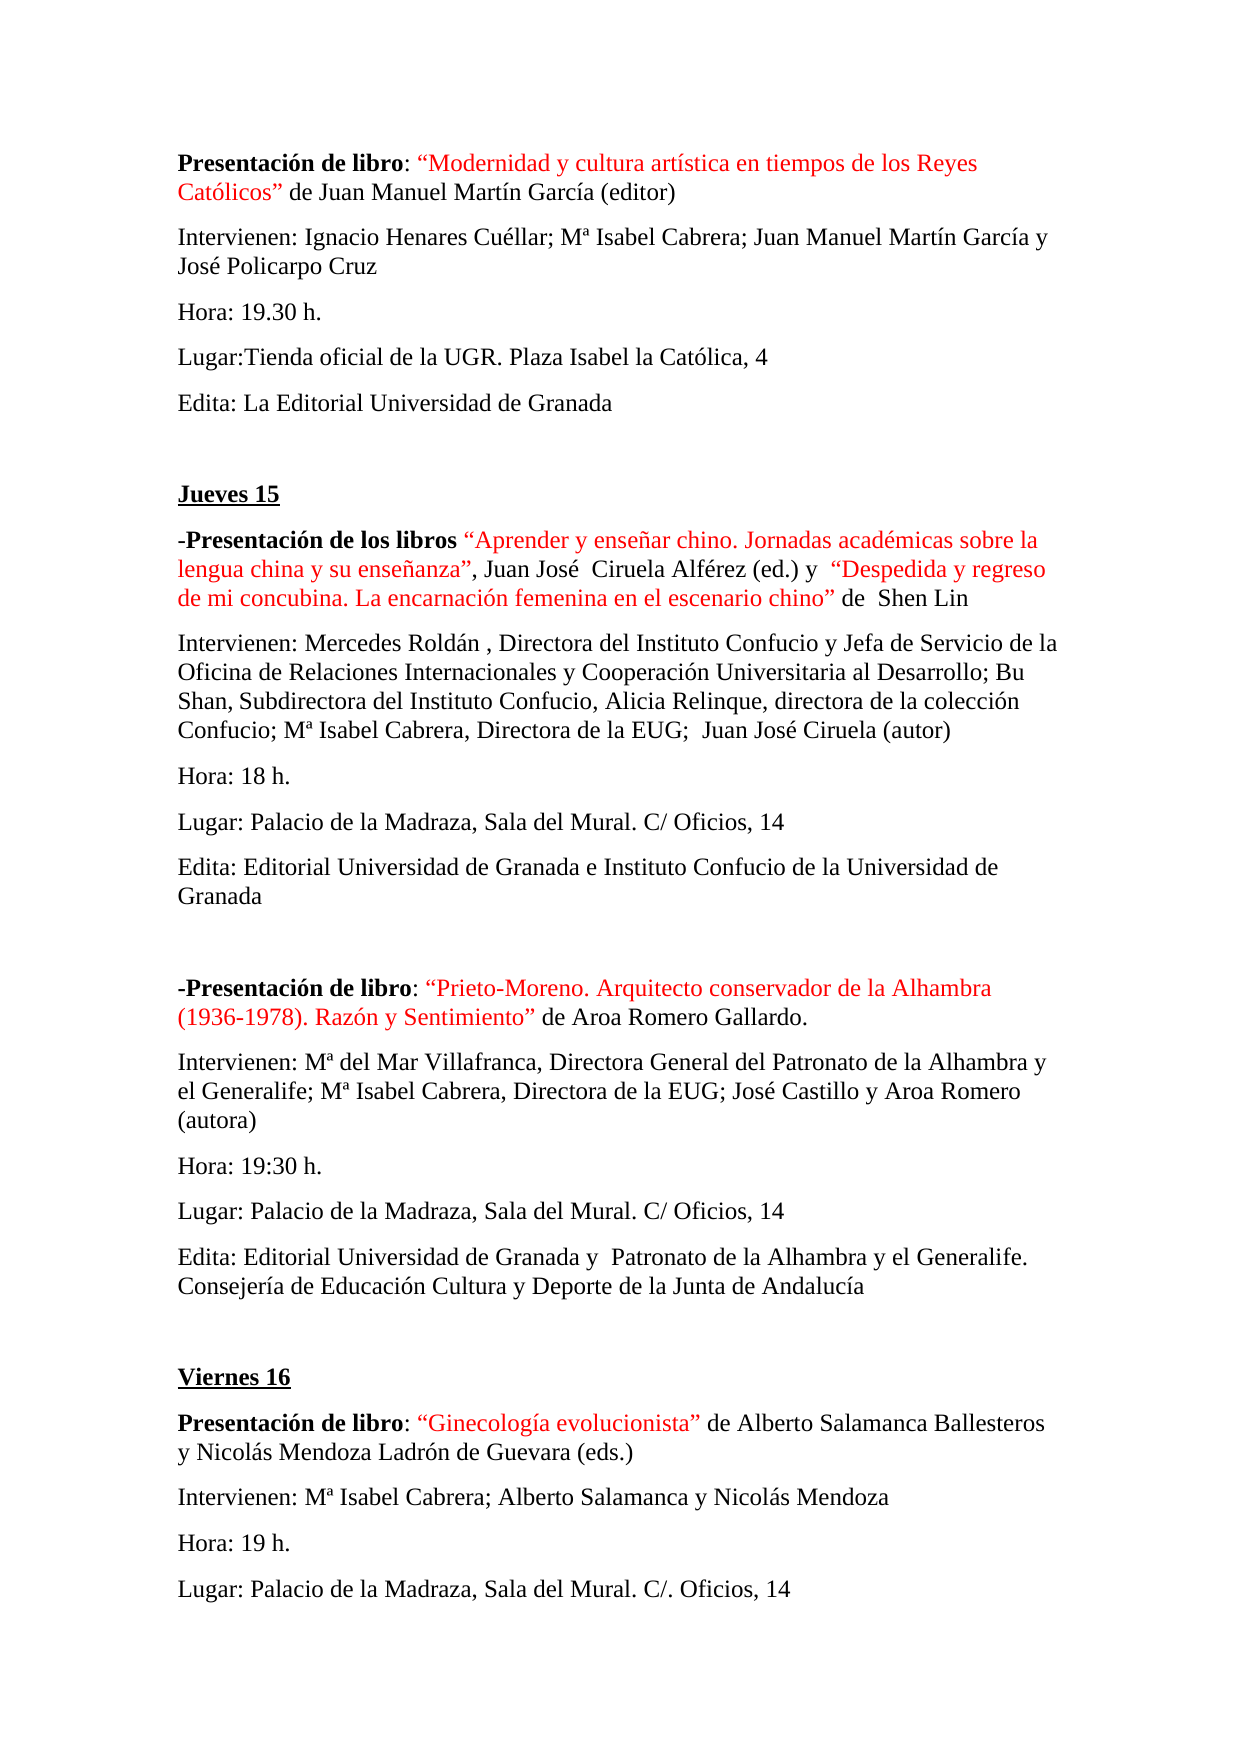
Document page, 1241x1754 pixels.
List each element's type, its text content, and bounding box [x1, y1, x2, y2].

text Edita: Editorial Universidad de Granada y Patronato de la Alhambra y el Generalife. Consejería de Educación Cultura y Deporte de la Junta de Andalucía [177, 1242, 1063, 1300]
text Lugar: Palacio de la Madraza, Sala del Mural. C/. Oficios, 14 [177, 1574, 1063, 1602]
text Hora: 19 h. [177, 1528, 1063, 1557]
text Hora: 18 h. [177, 761, 1063, 790]
text Presentación de libro: “Ginecología evolucionista” de Alberto Salamanca Ballesteros y Nicolás Mendoza Ladrón de Guevara (eds.) [177, 1408, 1063, 1466]
text Intervienen: Ignacio Henares Cuéllar; Mª Isabel Cabrera; Juan Manuel Martín García y José Policarpo Cruz [177, 222, 1063, 280]
text -Presentación de los libros “Aprender y enseñar chino. Jornadas académicas sobre la lengua china y su enseñanza”, Juan José Ciruela Alférez (ed.) y “Despedida y regreso de mi concubina. La encarnación femenina en el escenario chino” de Shen Lin [177, 525, 1063, 612]
text Intervienen: Mercedes Roldán , Directora del Instituto Confucio y Jefa de Servicio de la Oficina de Relaciones Internacionales y Cooperación Universitaria al Desarrollo; Bu Shan, Subdirectora del Instituto Confucio, Alicia Relinque, directora de la colección Confucio; Mª Isabel Cabrera, Directora de la EUG; Juan José Ciruela (autor) [177, 628, 1063, 744]
text Hora: 19.30 h. [177, 297, 1063, 326]
text Intervienen: Mª Isabel Cabrera; Alberto Salamanca y Nicolás Mendoza [177, 1482, 1063, 1511]
text -Presentación de libro: “Prieto-Moreno. Arquitecto conservador de la Alhambra (1936-1978). Razón y Sentimiento” de Aroa Romero Gallardo. [177, 973, 1063, 1030]
text Lugar: Palacio de la Madraza, Sala del Mural. C/ Oficios, 14 [177, 807, 1063, 836]
text Edita: Editorial Universidad de Granada e Instituto Confucio de la Universidad de Granada [177, 852, 1063, 910]
text Edita: La Editorial Universidad de Granada [177, 388, 1063, 417]
text Hora: 19:30 h. [177, 1151, 1063, 1179]
text Lugar:Tienda oficial de la UGR. Plaza Isabel la Católica, 4 [177, 342, 1063, 371]
text Jueves 15 [177, 479, 1063, 508]
text Presentación de libro: “Modernidad y cultura artística en tiempos de los Reyes Católicos” de Juan Manuel Martín García (editor) [177, 148, 1063, 205]
text Viernes 16 [177, 1362, 1063, 1391]
text Intervienen: Mª del Mar Villafranca, Directora General del Patronato de la Alhambra y el Generalife; Mª Isabel Cabrera, Directora de la EUG; José Castillo y Aroa Romero (autora) [177, 1047, 1063, 1134]
text Lugar: Palacio de la Madraza, Sala del Mural. C/ Oficios, 14 [177, 1196, 1063, 1225]
